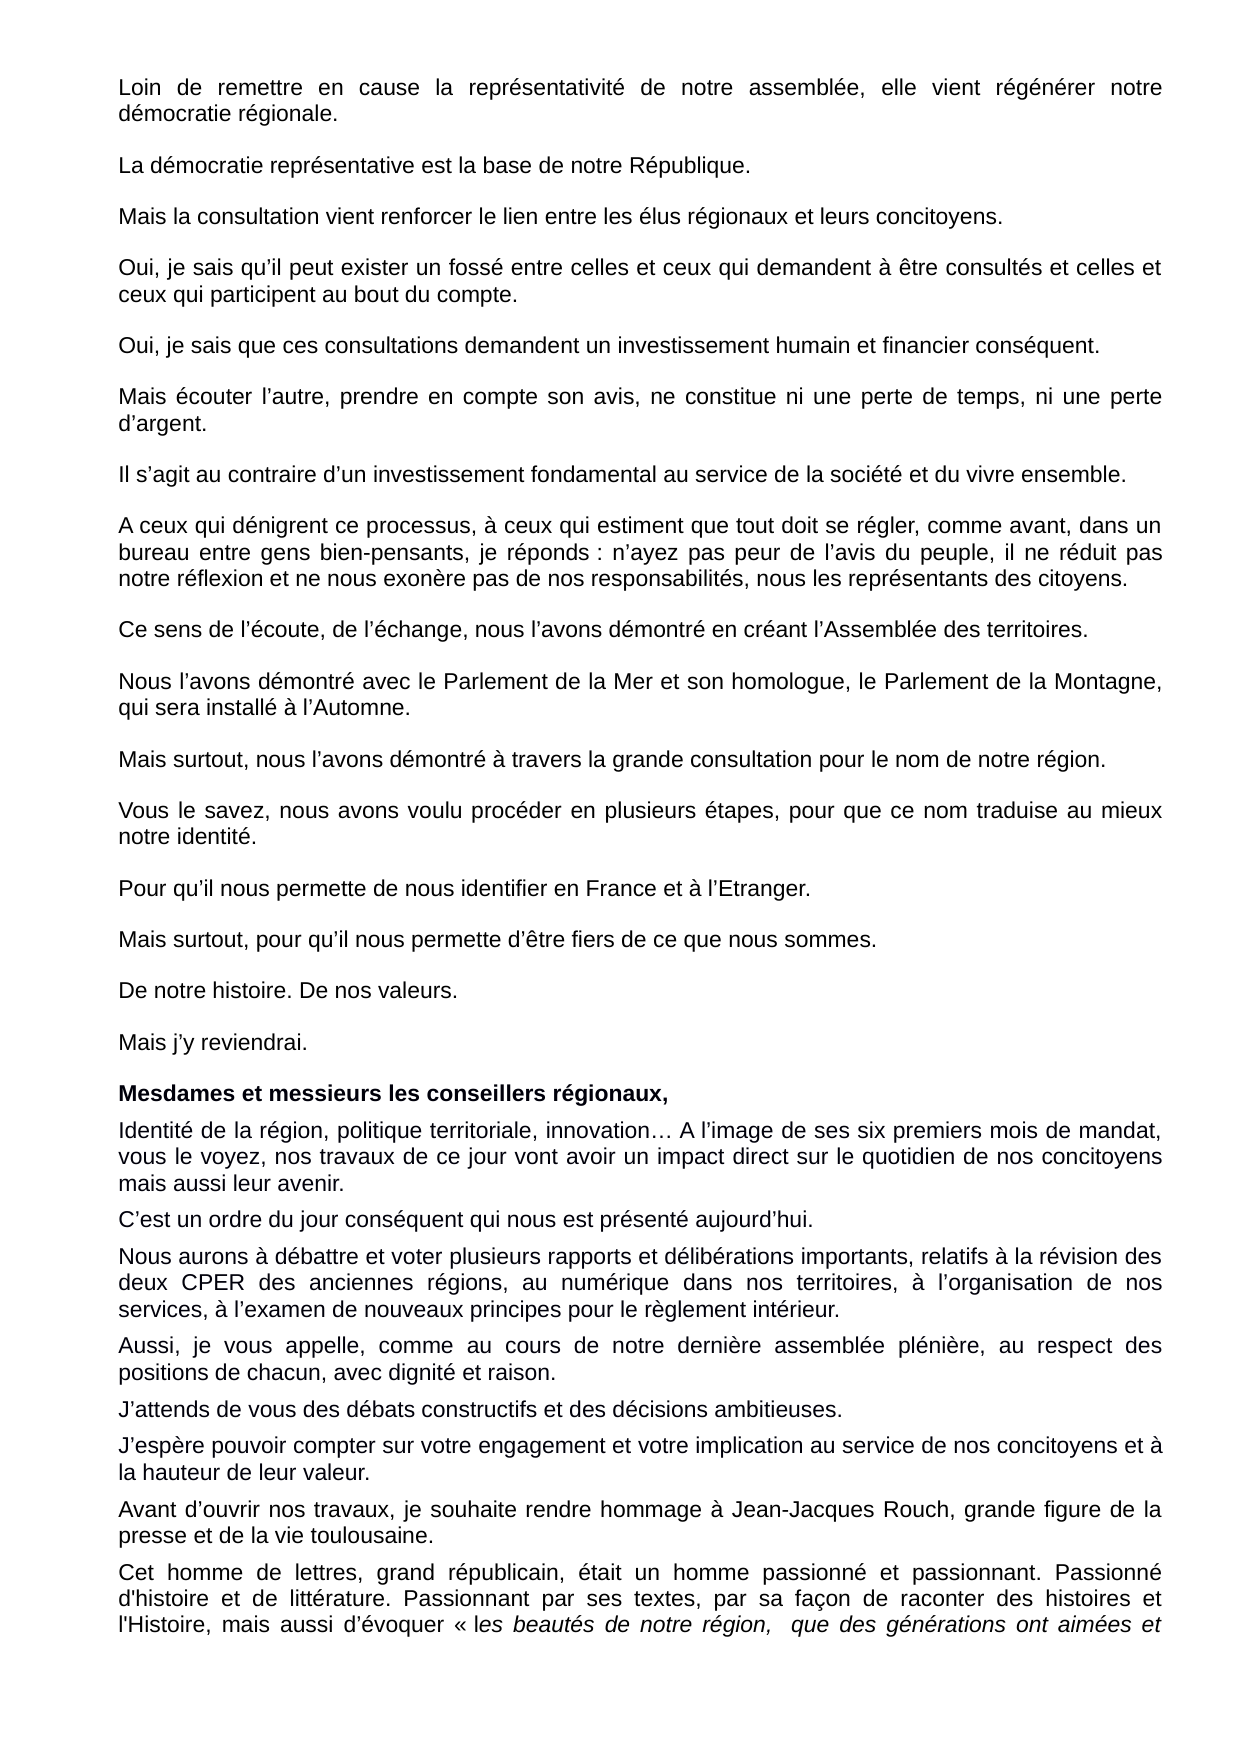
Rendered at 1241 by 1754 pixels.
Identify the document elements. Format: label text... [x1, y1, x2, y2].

text Mais j’y reviendrai. [118, 1029, 1163, 1055]
text Mais la consultation vient renforcer le lien entre les élus régionaux et leurs concitoyens. [118, 203, 1163, 229]
text Mais surtout, pour qu’il nous permette d’être fiers de ce que nous sommes. [118, 926, 1163, 952]
text Cet homme de lettres, grand républicain, était un homme passionné et passionnant. Passionné d'histoire et de littérature. Passionnant par ses textes, par sa façon de raconter des histoires et l'Histoire, mais aussi d’évoquer « les beautés de notre région, que des générations ont aimées et [118, 1559, 1163, 1638]
text Il s’agit au contraire d’un investissement fondamental au service de la société et du vivre ensemble. [118, 461, 1163, 487]
text Oui, je sais qu’il peut exister un fossé entre celles et ceux qui demandent à être consultés et celles et ceux qui participent au bout du compte. [118, 254, 1163, 307]
text Identité de la région, politique territoriale, innovation… A l’image de ses six premiers mois de mandat, vous le voyez, nos travaux de ce jour vont avoir un impact direct sur le quotidien de nos concitoyens mais aussi leur avenir. [118, 1117, 1163, 1196]
text Vous le savez, nous avons voulu procéder en plusieurs étapes, pour que ce nom traduise au mieux notre identité. [118, 797, 1163, 849]
text Nous aurons à débattre et voter plusieurs rapports et délibérations importants, relatifs à la révision des deux CPER des anciennes régions, au numérique dans nos territoires, à l’organisation de nos services, à l’examen de nouveaux principes pour le règlement intérieur. [118, 1243, 1163, 1322]
text J’attends de vous des débats constructifs et des décisions ambitieuses. [118, 1396, 1163, 1422]
text Mesdames et messieurs les conseillers régionaux, [118, 1080, 1163, 1106]
text Mais surtout, nous l’avons démontré à travers la grande consultation pour le nom de notre région. [118, 746, 1163, 772]
text A ceux qui dénigrent ce processus, à ceux qui estiment que tout doit se régler, comme avant, dans un bureau entre gens bien-pensants, je réponds : n’ayez pas peur de l’avis du peuple, il ne réduit pas notre réflexion et ne nous exonère pas de nos responsabilités, nous les représentants des citoyens. [118, 512, 1163, 591]
text J’espère pouvoir compter sur votre engagement et votre implication au service de nos concitoyens et à la hauteur de leur valeur. [118, 1432, 1163, 1485]
text Pour qu’il nous permette de nous identifier en France et à l’Etranger. [118, 874, 1163, 901]
text Oui, je sais que ces consultations demandent un investissement humain et financier conséquent. [118, 332, 1163, 358]
text Nous l’avons démontré avec le Parlement de la Mer et son homologue, le Parlement de la Montagne, qui sera installé à l’Automne. [118, 668, 1163, 721]
text Ce sens de l’écoute, de l’échange, nous l’avons démontré en créant l’Assemblée des territoires. [118, 616, 1163, 643]
text Aussi, je vous appelle, comme au cours de notre dernière assemblée plénière, au respect des positions de chacun, avec dignité et raison. [118, 1332, 1163, 1385]
text Loin de remettre en cause la représentativité de notre assemblée, elle vient régénérer notre démocratie régionale. [118, 74, 1163, 127]
text C’est un ordre du jour conséquent qui nous est présenté aujourd’hui. [118, 1206, 1163, 1233]
text Mais écouter l’autre, prendre en compte son avis, ne constitue ni une perte de temps, ni une perte d’argent. [118, 383, 1163, 436]
text Avant d’ouvrir nos travaux, je souhaite rendre hommage à Jean-Jacques Rouch, grande figure de la presse et de la vie toulousaine. [118, 1496, 1163, 1548]
text La démocratie représentative est la base de notre République. [118, 152, 1163, 178]
text De notre histoire. De nos valeurs. [118, 977, 1163, 1004]
